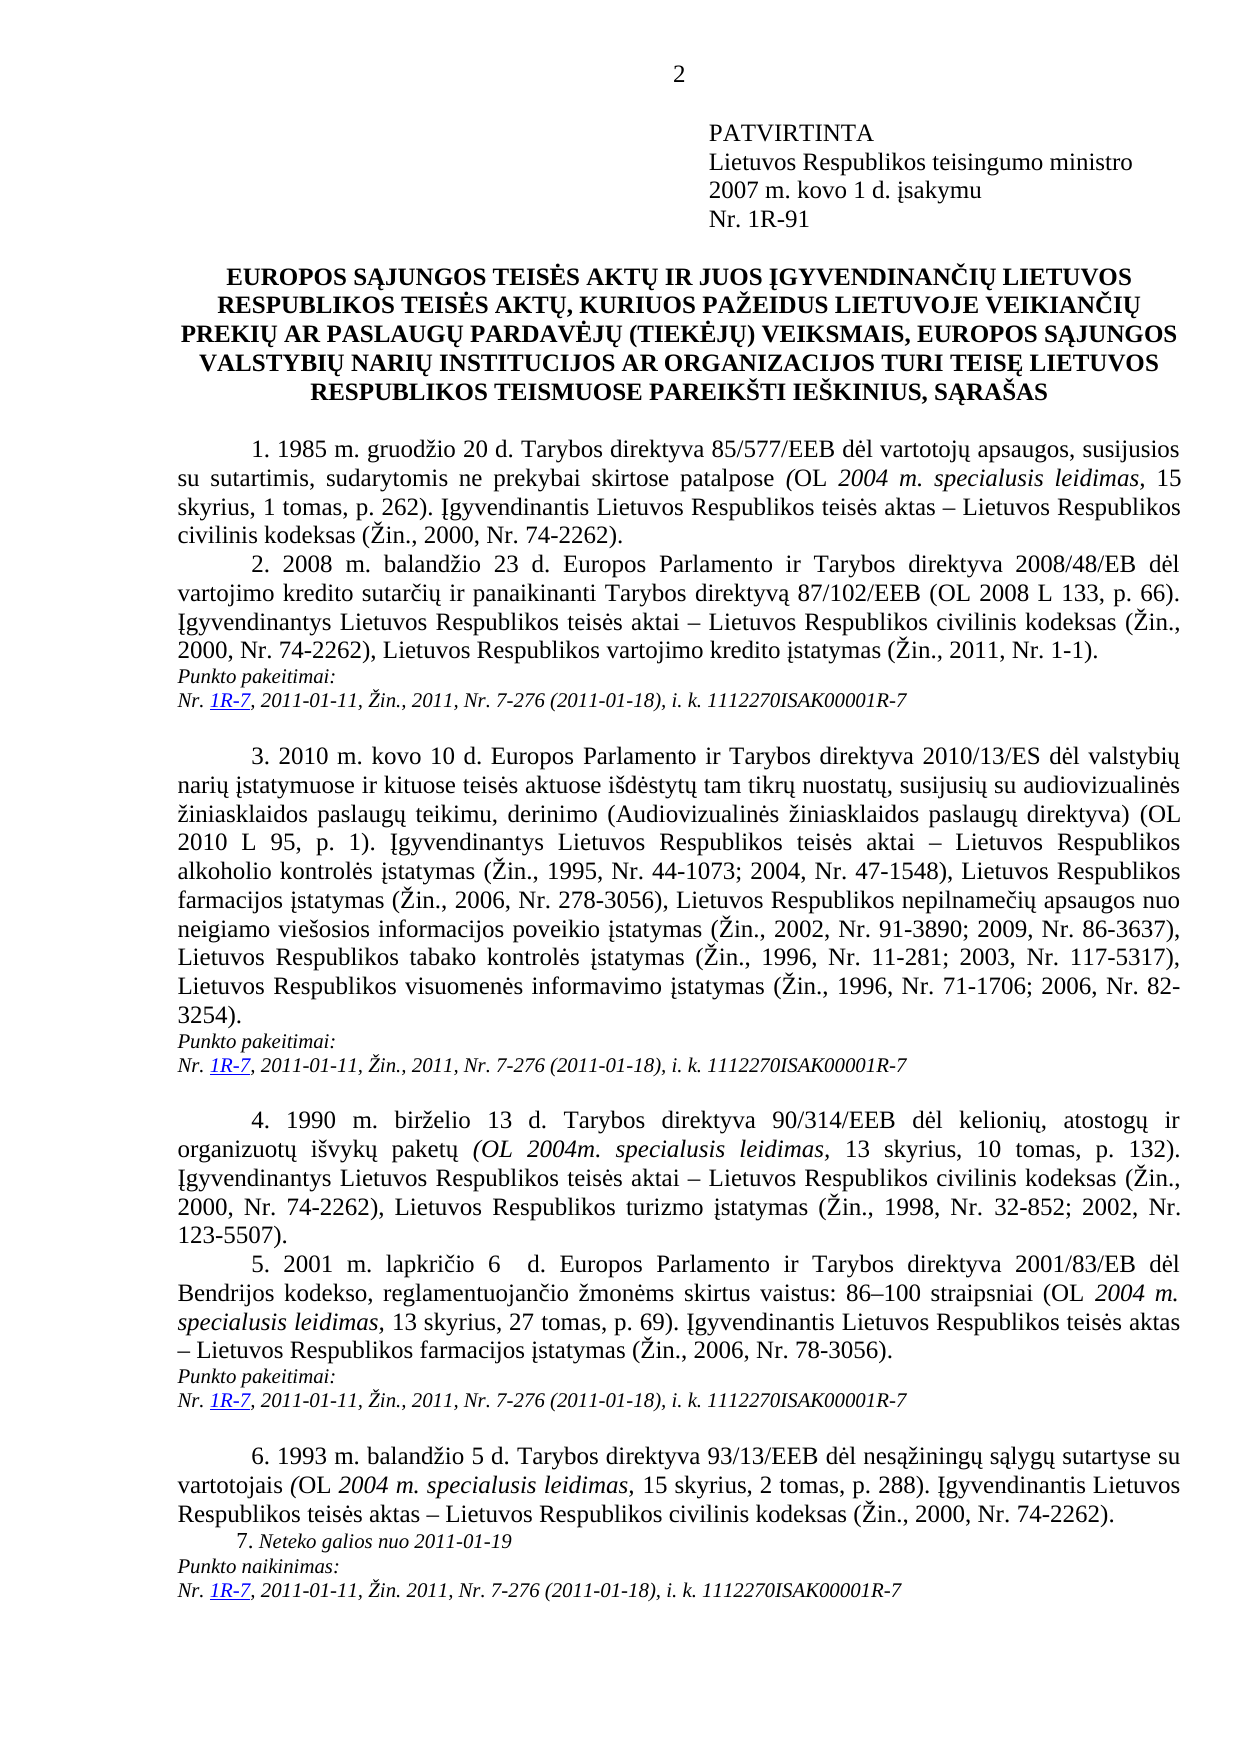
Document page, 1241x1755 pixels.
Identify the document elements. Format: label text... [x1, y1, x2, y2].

text Nr. 1R-7, 2011-01-11, Žin., 2011, Nr. 7-276 (2011-01-18), i. k. 1112270ISAK00001R-7 [177, 1388, 1181, 1412]
text 1. 1985 m. gruodžio 20 d. Tarybos direktyva 85/577/EEB dėl vartotojų apsaugos, susijusios su sutartimis, sudarytomis ne prekybai skirtose patalpose (OL 2004 m. specialusis leidimas, 15 skyrius, 1 tomas, p. 262). Įgyvendinantis Lietuvos Respublikos teisės aktas – Lietuvos Respublikos civilinis kodeksas (Žin., 2000, Nr. 74-2262). [177, 434, 1181, 549]
text Nr. 1R-7, 2011-01-11, Žin. 2011, Nr. 7-276 (2011-01-18), i. k. 1112270ISAK00001R-7 [177, 1578, 1181, 1602]
text Punkto naikinimas: [177, 1554, 1181, 1578]
text 3. 2010 m. kovo 10 d. Europos Parlamento ir Tarybos direktyva 2010/13/ES dėl valstybių narių įstatymuose ir kituose teisės aktuose išdėstytų tam tikrų nuostatų, susijusių su audiovizualinės žiniasklaidos paslaugų teikimu, derinimo (Audiovizualinės žiniasklaidos paslaugų direktyva) (OL 2010 L 95, p. 1). Įgyvendinantys Lietuvos Respublikos teisės aktai – Lietuvos Respublikos alkoholio kontrolės įstatymas (Žin., 1995, Nr. 44-1073; 2004, Nr. 47-1548), Lietuvos Respublikos farmacijos įstatymas (Žin., 2006, Nr. 278-3056), Lietuvos Respublikos nepilnamečių apsaugos nuo neigiamo viešosios informacijos poveikio įstatymas (Žin., 2002, Nr. 91-3890; 2009, Nr. 86-3637), Lietuvos Respublikos tabako kontrolės įstatymas (Žin., 1996, Nr. 11-281; 2003, Nr. 117-5317), Lietuvos Respublikos visuomenės informavimo įstatymas (Žin., 1996, Nr. 71-1706; 2006, Nr. 82-3254). [177, 741, 1181, 1029]
text EUROPOS SĄJUNGOS TEISĖS AKTŲ IR JUOS ĮGYVENDINANČIŲ LIETUVOS RESPUBLIKOS TEISĖS AKTŲ, KURIUOS PAŽEIDUS LIETUVOJE VEIKIANČIŲ PREKIŲ AR PASLAUGŲ PARDAVĖJŲ (TIEKĖJŲ) VEIKSMAIS, EUROPOS SĄJUNGOS VALSTYBIŲ NARIŲ INSTITUCIJOS AR ORGANIZACIJOS TURI TEISĘ LIETUVOS RESPUBLIKOS TEISMUOSE PAREIKŠTI IEŠKINIUS, SĄRAŠAS [177, 262, 1181, 406]
text 5. 2001 m. lapkričio 6 d. Europos Parlamento ir Tarybos direktyva 2001/83/EB dėl Bendrijos kodekso, reglamentuojančio žmonėms skirtus vaistus: 86–100 straipsniai (OL 2004 m. specialusis leidimas, 13 skyrius, 27 tomas, p. 69). Įgyvendinantis Lietuvos Respublikos teisės aktas – Lietuvos Respublikos farmacijos įstatymas (Žin., 2006, Nr. 78-3056). [177, 1249, 1181, 1364]
text 6. 1993 m. balandžio 5 d. Tarybos direktyva 93/13/EEB dėl nesąžiningų sąlygų sutartyse su vartotojais (OL 2004 m. specialusis leidimas, 15 skyrius, 2 tomas, p. 288). Įgyvendinantis Lietuvos Respublikos teisės aktas – Lietuvos Respublikos civilinis kodeksas (Žin., 2000, Nr. 74-2262). [177, 1441, 1181, 1527]
text Nr. 1R-7, 2011-01-11, Žin., 2011, Nr. 7-276 (2011-01-18), i. k. 1112270ISAK00001R-7 [177, 688, 1181, 712]
text PATVIRTINTA [709, 118, 1181, 147]
text Nr. 1R-7, 2011-01-11, Žin., 2011, Nr. 7-276 (2011-01-18), i. k. 1112270ISAK00001R-7 [177, 1053, 1181, 1077]
text 7. Neteko galios nuo 2011-01-19 [177, 1527, 1181, 1554]
text Punkto pakeitimai: [177, 1364, 1181, 1388]
text Punkto pakeitimai: [177, 664, 1181, 688]
text 4. 1990 m. birželio 13 d. Tarybos direktyva 90/314/EEB dėl kelionių, atostogų ir organizuotų išvykų paketų (OL 2004m. specialusis leidimas, 13 skyrius, 10 tomas, p. 132). Įgyvendinantys Lietuvos Respublikos teisės aktai – Lietuvos Respublikos civilinis kodeksas (Žin., 2000, Nr. 74-2262), Lietuvos Respublikos turizmo įstatymas (Žin., 1998, Nr. 32-852; 2002, Nr. 123-5507). [177, 1106, 1181, 1249]
text 2007 m. kovo 1 d. įsakymu [177, 176, 1181, 204]
text Punkto pakeitimai: [177, 1029, 1181, 1053]
text 2. 2008 m. balandžio 23 d. Europos Parlamento ir Tarybos direktyva 2008/48/EB dėl vartojimo kredito sutarčių ir panaikinanti Tarybos direktyvą 87/102/EEB (OL 2008 L 133, p. 66). Įgyvendinantys Lietuvos Respublikos teisės aktai – Lietuvos Respublikos civilinis kodeksas (Žin., 2000, Nr. 74-2262), Lietuvos Respublikos vartojimo kredito įstatymas (Žin., 2011, Nr. 1-1). [177, 549, 1181, 664]
text Lietuvos Respublikos teisingumo ministro [177, 147, 1181, 176]
text Nr. 1R-91 [177, 204, 1181, 233]
